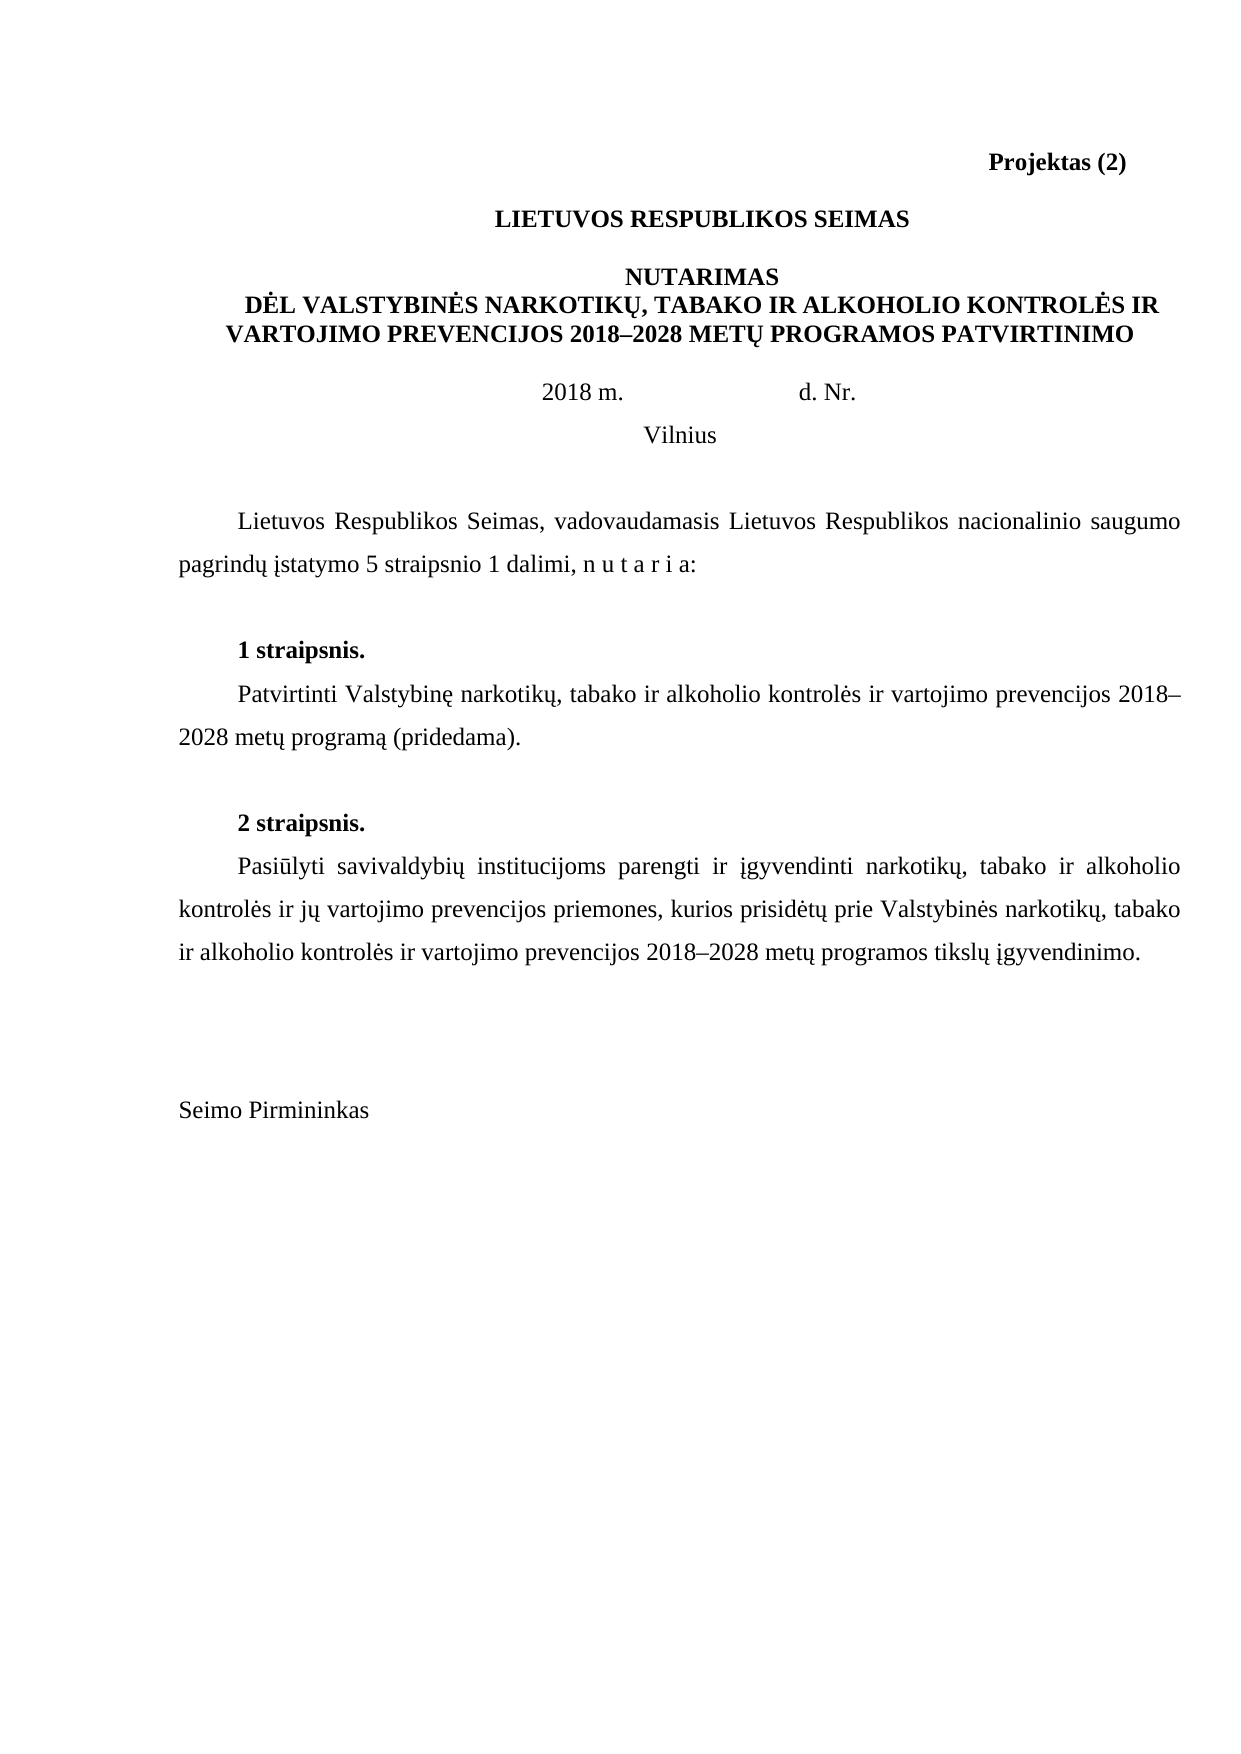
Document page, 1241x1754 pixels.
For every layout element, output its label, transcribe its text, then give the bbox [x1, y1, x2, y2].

text Lietuvos Respublikos Seimas, vadovaudamasis Lietuvos Respublikos nacionalinio saugumo pagrindų įstatymo 5 straipsnio 1 dalimi, n u t a r i a: [178, 506, 1181, 578]
text 2 straipsnis. [178, 808, 1181, 837]
text LIETUVOS RESPUBLIKOS SEIMAS [178, 204, 1181, 233]
text 1 straipsnis. [237, 636, 1181, 664]
text Patvirtinti Valstybinę narkotikų, tabako ir alkoholio kontrolės ir vartojimo prevencijos 2018–2028 metų programą (pridedama). [178, 679, 1181, 751]
text NUTARIMAS [178, 262, 1181, 291]
text DĖL VALSTYBINĖS NARKOTIKŲ, TABAKO IR ALKOHOLIO KONTROLĖS IR VARTOJIMO PREVENCIJOS 2018–2028 METŲ PROGRAMOS PATVIRTINIMO [178, 291, 1181, 348]
text 2018 m. d. Nr. Vilnius [178, 377, 1181, 449]
text Seimo Pirmininkas [178, 1096, 1181, 1124]
text Pasiūlyti savivaldybių institucijoms parengti ir įgyvendinti narkotikų, tabako ir alkoholio kontrolės ir jų vartojimo prevencijos priemones, kurios prisidėtų prie Valstybinės narkotikų, tabako ir alkoholio kontrolės ir vartojimo prevencijos 2018–2028 metų programos tikslų įgyvendinimo. [178, 851, 1181, 966]
text Projektas (2) [853, 147, 1181, 176]
